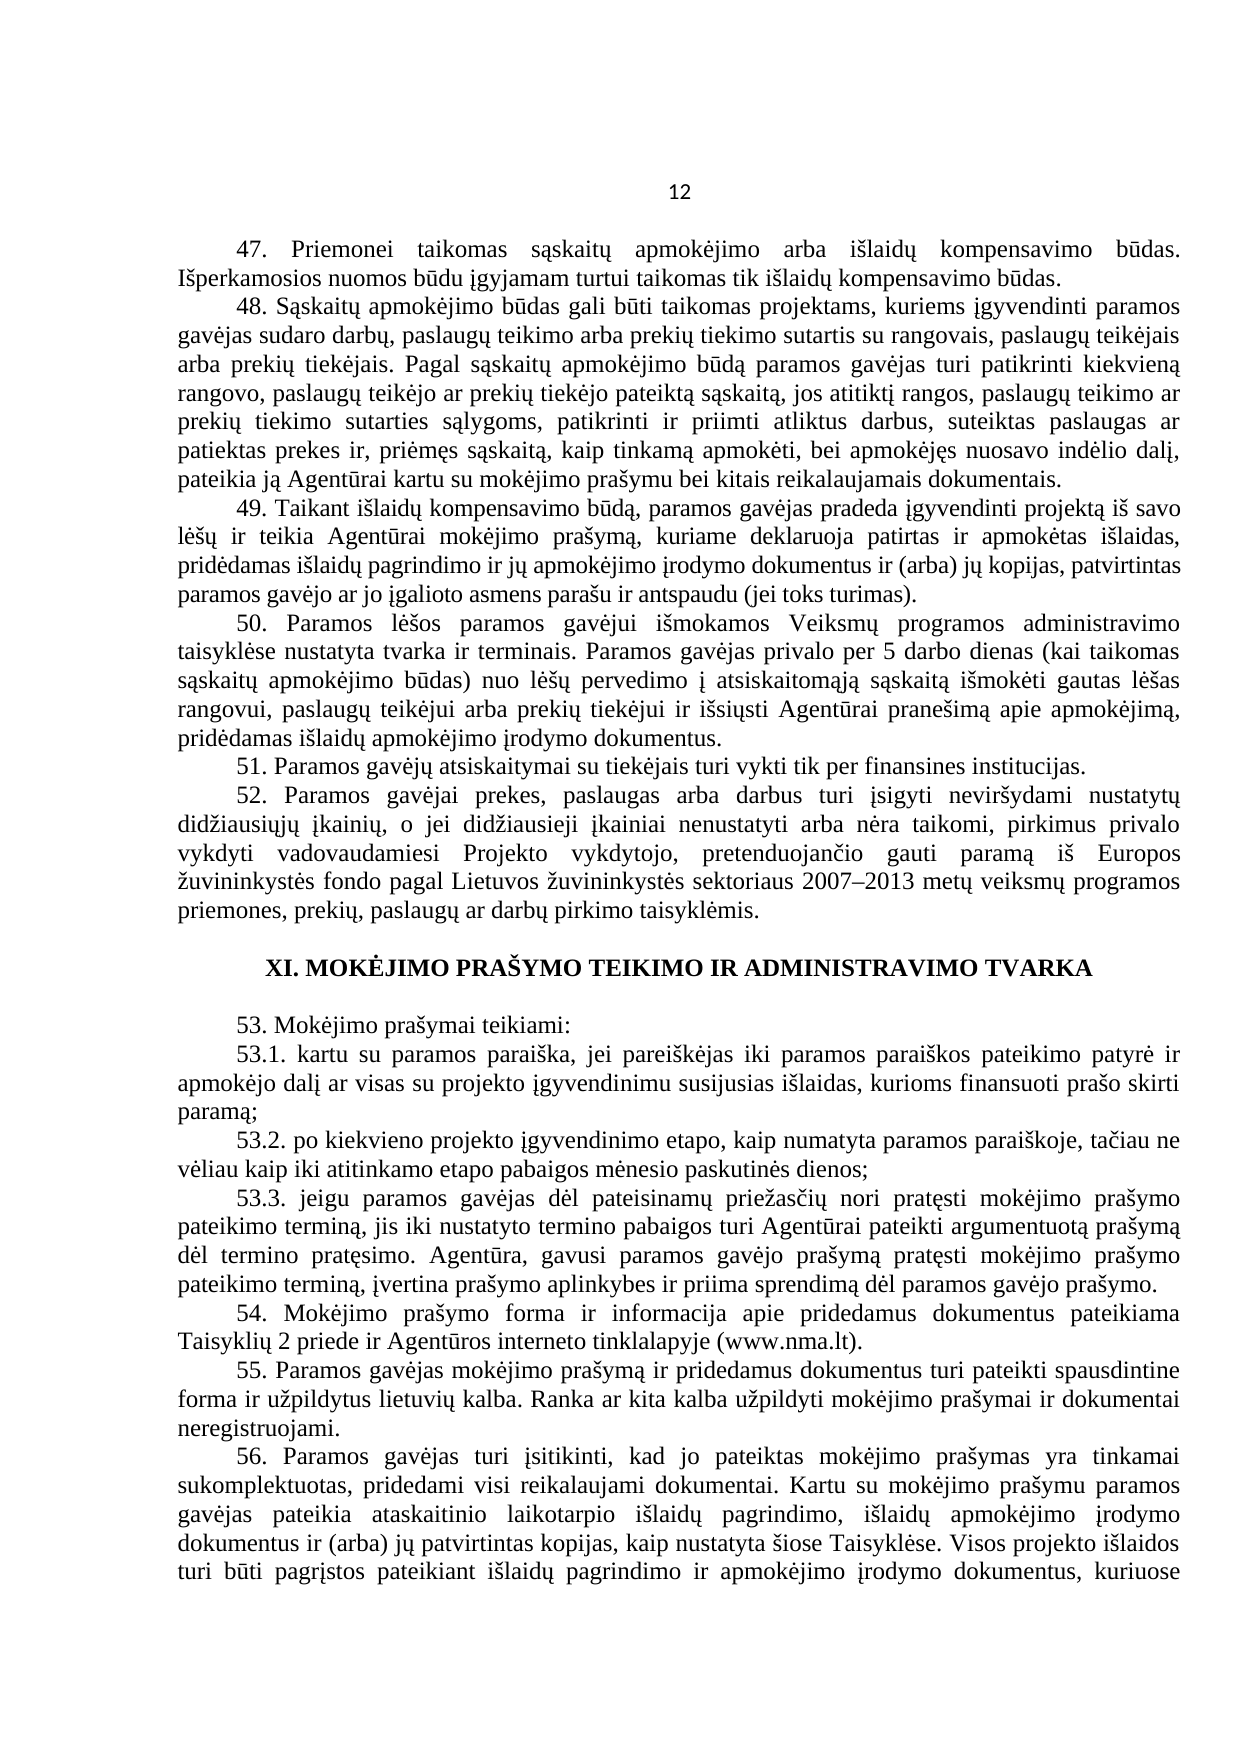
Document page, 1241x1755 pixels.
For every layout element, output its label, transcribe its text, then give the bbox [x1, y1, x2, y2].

text 50. Paramos lėšos paramos gavėjui išmokamos Veiksmų programos administravimo taisyklėse nustatyta tvarka ir terminais. Paramos gavėjas privalo per 5 darbo dienas (kai taikomas sąskaitų apmokėjimo būdas) nuo lėšų pervedimo į atsiskaitomąją sąskaitą išmokėti gautas lėšas rangovui, paslaugų teikėjui arba prekių tiekėjui ir išsiųsti Agentūrai pranešimą apie apmokėjimą, pridėdamas išlaidų apmokėjimo įrodymo dokumentus. [177, 608, 1181, 751]
text 47. Priemonei taikomas sąskaitų apmokėjimo arba išlaidų kompensavimo būdas. Išperkamosios nuomos būdu įgyjamam turtui taikomas tik išlaidų kompensavimo būdas. [177, 234, 1181, 291]
text 53.3. jeigu paramos gavėjas dėl pateisinamų priežasčių nori pratęsti mokėjimo prašymo pateikimo terminą, jis iki nustatyto termino pabaigos turi Agentūrai pateikti argumentuotą prašymą dėl termino pratęsimo. Agentūra, gavusi paramos gavėjo prašymą pratęsti mokėjimo prašymo pateikimo terminą, įvertina prašymo aplinkybes ir priima sprendimą dėl paramos gavėjo prašymo. [177, 1183, 1181, 1298]
text 52. Paramos gavėjai prekes, paslaugas arba darbus turi įsigyti neviršydami nustatytų didžiausiųjų įkainių, o jei didžiausieji įkainiai nenustatyti arba nėra taikomi, pirkimus privalo vykdyti vadovaudamiesi Projekto vykdytojo, pretenduojančio gauti paramą iš Europos žuvininkystės fondo pagal Lietuvos žuvininkystės sektoriaus 2007–2013 metų veiksmų programos priemones, prekių, paslaugų ar darbų pirkimo taisyklėmis. [177, 780, 1181, 924]
text 51. Paramos gavėjų atsiskaitymai su tiekėjais turi vykti tik per finansines institucijas. [177, 751, 1181, 780]
text 56. Paramos gavėjas turi įsitikinti, kad jo pateiktas mokėjimo prašymas yra tinkamai sukomplektuotas, pridedami visi reikalaujami dokumentai. Kartu su mokėjimo prašymu paramos gavėjas pateikia ataskaitinio laikotarpio išlaidų pagrindimo, išlaidų apmokėjimo įrodymo dokumentus ir (arba) jų patvirtintas kopijas, kaip nustatyta šiose Taisyklėse. Visos projekto išlaidos turi būti pagrįstos pateikiant išlaidų pagrindimo ir apmokėjimo įrodymo dokumentus, kuriuose [177, 1441, 1181, 1585]
text 48. Sąskaitų apmokėjimo būdas gali būti taikomas projektams, kuriems įgyvendinti paramos gavėjas sudaro darbų, paslaugų teikimo arba prekių tiekimo sutartis su rangovais, paslaugų teikėjais arba prekių tiekėjais. Pagal sąskaitų apmokėjimo būdą paramos gavėjas turi patikrinti kiekvieną rangovo, paslaugų teikėjo ar prekių tiekėjo pateiktą sąskaitą, jos atitiktį rangos, paslaugų teikimo ar prekių tiekimo sutarties sąlygoms, patikrinti ir priimti atliktus darbus, suteiktas paslaugas ar patiektas prekes ir, priėmęs sąskaitą, kaip tinkamą apmokėti, bei apmokėjęs nuosavo indėlio dalį, pateikia ją Agentūrai kartu su mokėjimo prašymu bei kitais reikalaujamais dokumentais. [177, 291, 1181, 493]
text 54. Mokėjimo prašymo forma ir informacija apie pridedamus dokumentus pateikiama Taisyklių 2 priede ir Agentūros interneto tinklalapyje (www.nma.lt). [177, 1298, 1181, 1355]
text 55. Paramos gavėjas mokėjimo prašymą ir pridedamus dokumentus turi pateikti spausdintine forma ir užpildytus lietuvių kalba. Ranka ar kita kalba užpildyti mokėjimo prašymai ir dokumentai neregistruojami. [177, 1355, 1181, 1441]
text 53.1. kartu su paramos paraiška, jei pareiškėjas iki paramos paraiškos pateikimo patyrė ir apmokėjo dalį ar visas su projekto įgyvendinimu susijusias išlaidas, kurioms finansuoti prašo skirti paramą; [177, 1039, 1181, 1125]
text 53. Mokėjimo prašymai teikiami: [177, 1010, 1181, 1039]
text 49. Taikant išlaidų kompensavimo būdą, paramos gavėjas pradeda įgyvendinti projektą iš savo lėšų ir teikia Agentūrai mokėjimo prašymą, kuriame deklaruoja patirtas ir apmokėtas išlaidas, pridėdamas išlaidų pagrindimo ir jų apmokėjimo įrodymo dokumentus ir (arba) jų kopijas, patvirtintas paramos gavėjo ar jo įgalioto asmens parašu ir antspaudu (jei toks turimas). [177, 493, 1181, 608]
text 53.2. po kiekvieno projekto įgyvendinimo etapo, kaip numatyta paramos paraiškoje, tačiau ne vėliau kaip iki atitinkamo etapo pabaigos mėnesio paskutinės dienos; [177, 1125, 1181, 1183]
text XI. MOKĖJIMO PRAŠYMO TEIKIMO IR ADMINISTRAVIMO TVARKA [177, 953, 1181, 981]
